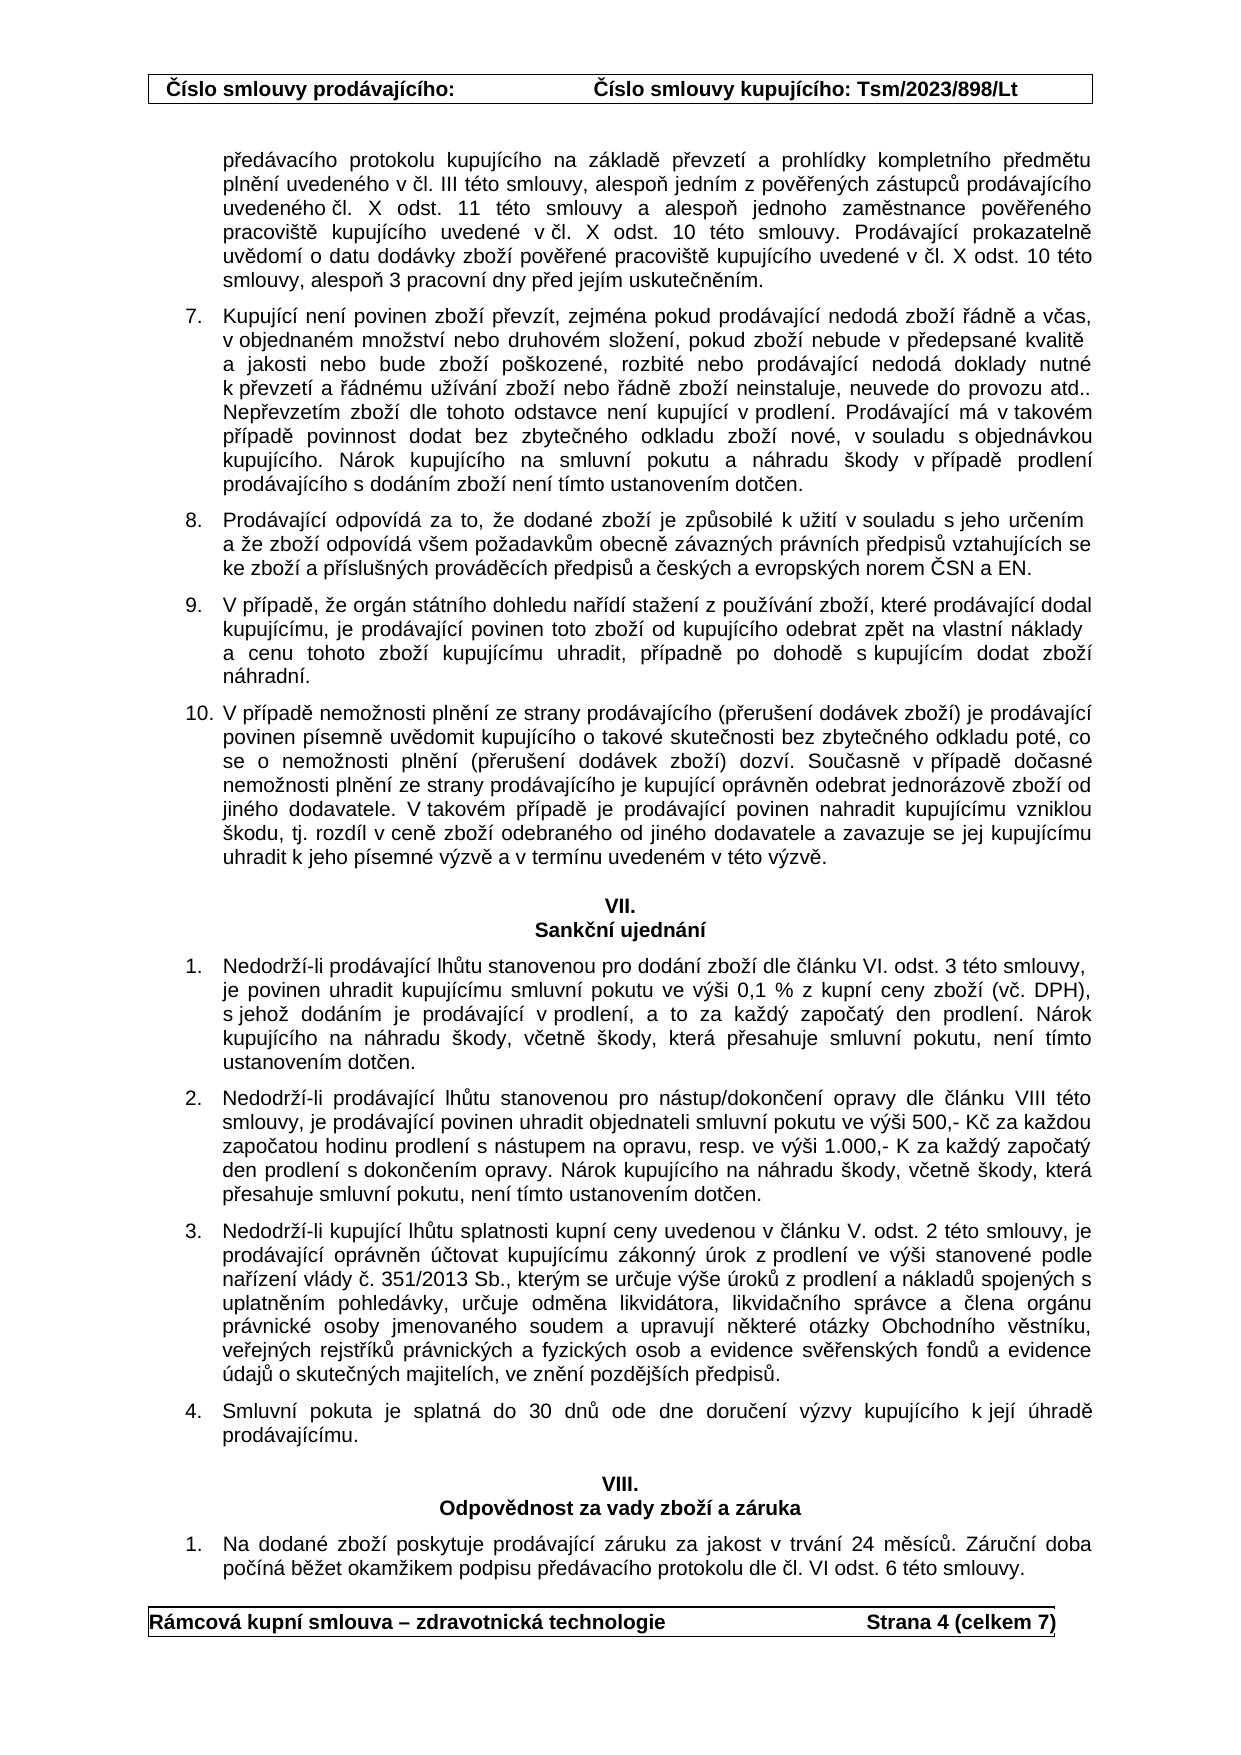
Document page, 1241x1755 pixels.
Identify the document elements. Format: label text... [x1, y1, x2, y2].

text VII. [148, 893, 1093, 917]
subtitle Sankční ujednání [148, 917, 1093, 941]
list Nedodrží-li prodávající lhůtu stanovenou pro dodání zboží dle článku VI. odst. 3 této smlouvy, je povinen uhradit kupujícímu smluvní pokutu ve výši 0,1 % z kupní ceny zboží (vč. DPH), s jehož dodáním je prodávající v prodlení, a to za každý započatý den prodlení. Nárok kupujícího na náhradu škody, včetně škody, která přesahuje smluvní pokutu, není tímto ustanovením dotčen. [185, 954, 1093, 1074]
list V případě, že orgán státního dohledu nařídí stažení z používání zboží, které prodávající dodal kupujícímu, je prodávající povinen toto zboží od kupujícího odebrat zpět na vlastní náklady a cenu tohoto zboží kupujícímu uhradit, případně po dohodě s kupujícím dodat zboží náhradní. [185, 592, 1093, 688]
list Smluvní pokuta je splatná do 30 dnů ode dne doručení výzvy kupujícího k její úhradě prodávajícímu. [185, 1399, 1093, 1447]
list předávacího protokolu kupujícího na základě převzetí a prohlídky kompletního předmětu plnění uvedeného v čl. III této smlouvy, alespoň jedním z pověřených zástupců prodávajícího uvedeného čl. X odst. 11 této smlouvy a alespoň jednoho zaměstnance pověřeného pracoviště kupujícího uvedené v čl. X odst. 10 této smlouvy. Prodávající prokazatelně uvědomí o datu dodávky zboží pověřené pracoviště kupujícího uvedené v čl. X odst. 10 této smlouvy, alespoň 3 pracovní dny před jejím uskutečněním. [185, 148, 1093, 291]
list Nedodrží-li kupující lhůtu splatnosti kupní ceny uvedenou v článku V. odst. 2 této smlouvy, je prodávající oprávněn účtovat kupujícímu zákonný úrok z prodlení ve výši stanovené podle nařízení vlády č. 351/2013 Sb., kterým se určuje výše úroků z prodlení a nákladů spojených s uplatněním pohledávky, určuje odměna likvidátora, likvidačního správce a člena orgánu právnické osoby jmenovaného soudem a upravují některé otázky Obchodního věstníku, veřejných rejstříků právnických a fyzických osob a evidence svěřenských fondů a evidence údajů o skutečných majitelích, ve znění pozdějších předpisů. [185, 1218, 1093, 1386]
list Kupující není povinen zboží převzít, zejména pokud prodávající nedodá zboží řádně a včas, v objednaném množství nebo druhovém složení, pokud zboží nebude v předepsané kvalitě a jakosti nebo bude zboží poškozené, rozbité nebo prodávající nedodá doklady nutné k převzetí a řádnému užívání zboží nebo řádně zboží neinstaluje, neuvede do provozu atd.. Nepřevzetím zboží dle tohoto odstavce není kupující v prodlení. Prodávající má v takovém případě povinnost dodat bez zbytečného odkladu zboží nové, v souladu s objednávkou kupujícího. Nárok kupujícího na smluvní pokutu a náhradu škody v případě prodlení prodávajícího s dodáním zboží není tímto ustanovením dotčen. [185, 304, 1093, 496]
list Na dodané zboží poskytuje prodávající záruku za jakost v trvání 24 měsíců. Záruční doba počíná běžet okamžikem podpisu předávacího protokolu dle čl. VI odst. 6 této smlouvy. [185, 1532, 1093, 1580]
text VIII. [148, 1472, 1093, 1496]
list Prodávající odpovídá za to, že dodané zboží je způsobilé k užití v souladu s jeho určením a že zboží odpovídá všem požadavkům obecně závazných právních předpisů vztahujících se ke zboží a příslušných prováděcích předpisů a českých a evropských norem ČSN a EN. [185, 508, 1093, 580]
subtitle Odpovědnost za vady zboží a záruka [148, 1496, 1093, 1519]
list V případě nemožnosti plnění ze strany prodávajícího (přerušení dodávek zboží) je prodávající povinen písemně uvědomit kupujícího o takové skutečnosti bez zbytečného odkladu poté, co se o nemožnosti plnění (přerušení dodávek zboží) dozví. Současně v případě dočasné nemožnosti plnění ze strany prodávajícího je kupující oprávněn odebrat jednorázově zboží od jiného dodavatele. V takovém případě je prodávající povinen nahradit kupujícímu vzniklou škodu, tj. rozdíl v ceně zboží odebraného od jiného dodavatele a zavazuje se jej kupujícímu uhradit k jeho písemné výzvě a v termínu uvedeném v této výzvě. [185, 701, 1093, 868]
list Nedodrží-li prodávající lhůtu stanovenou pro nástup/dokončení opravy dle článku VIII této smlouvy, je prodávající povinen uhradit objednateli smluvní pokutu ve výši 500,- Kč za každou započatou hodinu prodlení s nástupem na opravu, resp. ve výši 1.000,- K za každý započatý den prodlení s dokončením opravy. Nárok kupujícího na náhradu škody, včetně škody, která přesahuje smluvní pokutu, není tímto ustanovením dotčen. [185, 1086, 1093, 1206]
